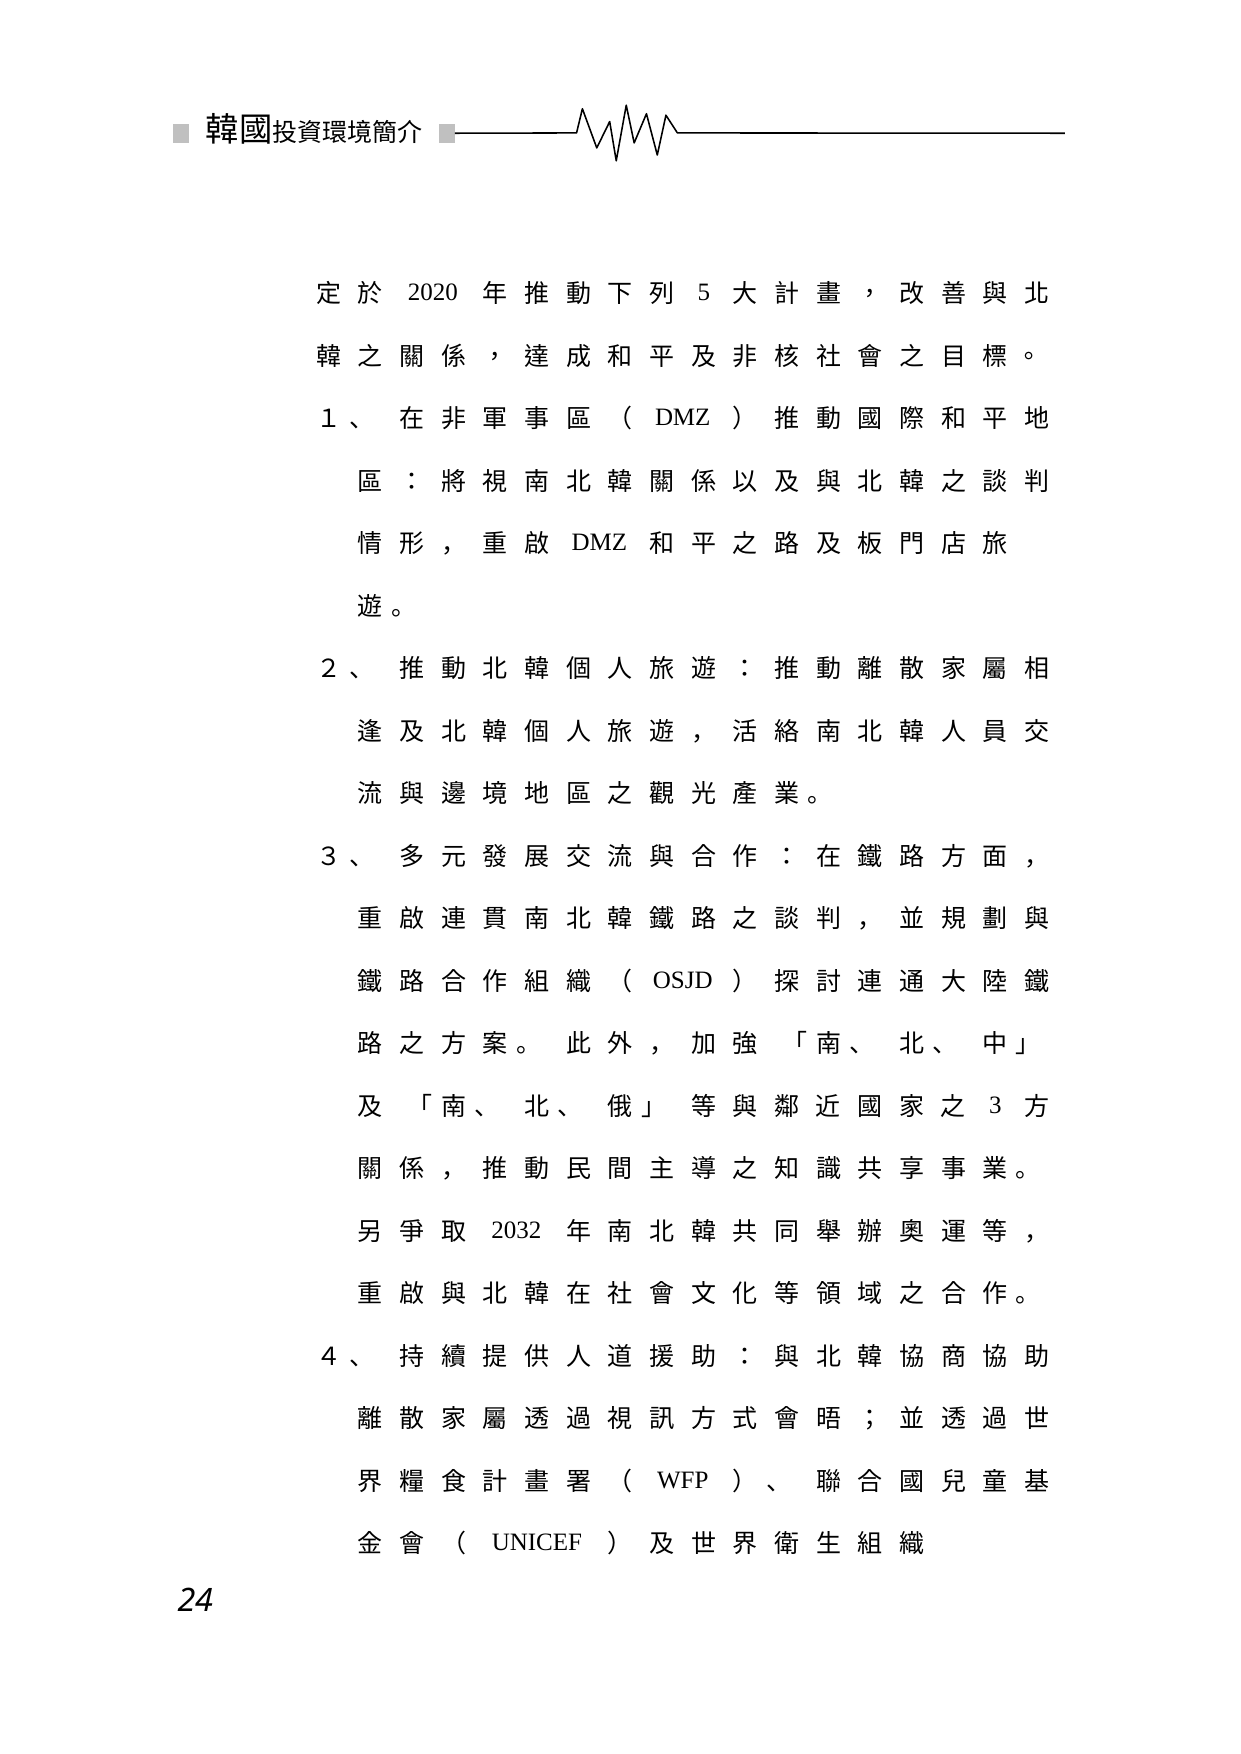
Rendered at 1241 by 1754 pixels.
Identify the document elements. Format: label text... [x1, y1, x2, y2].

text ４、持續提供人道援助：與北韓協商協助離散家屬透過視訊方式會晤；並透過世界糧食計畫署（WFP）、聯合國兒童基金會（UNICEF）及世界衛生組織 [281, 1313, 1058, 1563]
text ２、推動北韓個人旅遊：推動離散家屬相逢及北韓個人旅遊，活絡南北韓人員交流與邊境地區之觀光產業。 [281, 625, 1058, 813]
text ３、多元發展交流與合作：在鐵路方面，重啟連貫南北韓鐵路之談判，並規劃與鐵路合作組織（OSJD）探討連通大陸鐵路之方案。此外，加強「南、北、中」及「南、北、俄」等與鄰近國家之3方關係，推動民間主導之知識共享事業。另爭取2032年南北韓共同舉辦奧運等，重啟與北韓在社會文化等領域之合作。 [281, 813, 1058, 1313]
text 定於2020年推動下列5大計畫，改善與北韓之關係，達成和平及非核社會之目標。 [281, 250, 1058, 375]
text １、在非軍事區（DMZ）推動國際和平地區：將視南北韓關係以及與北韓之談判情形，重啟DMZ和平之路及板門店旅遊。 [281, 375, 1058, 625]
